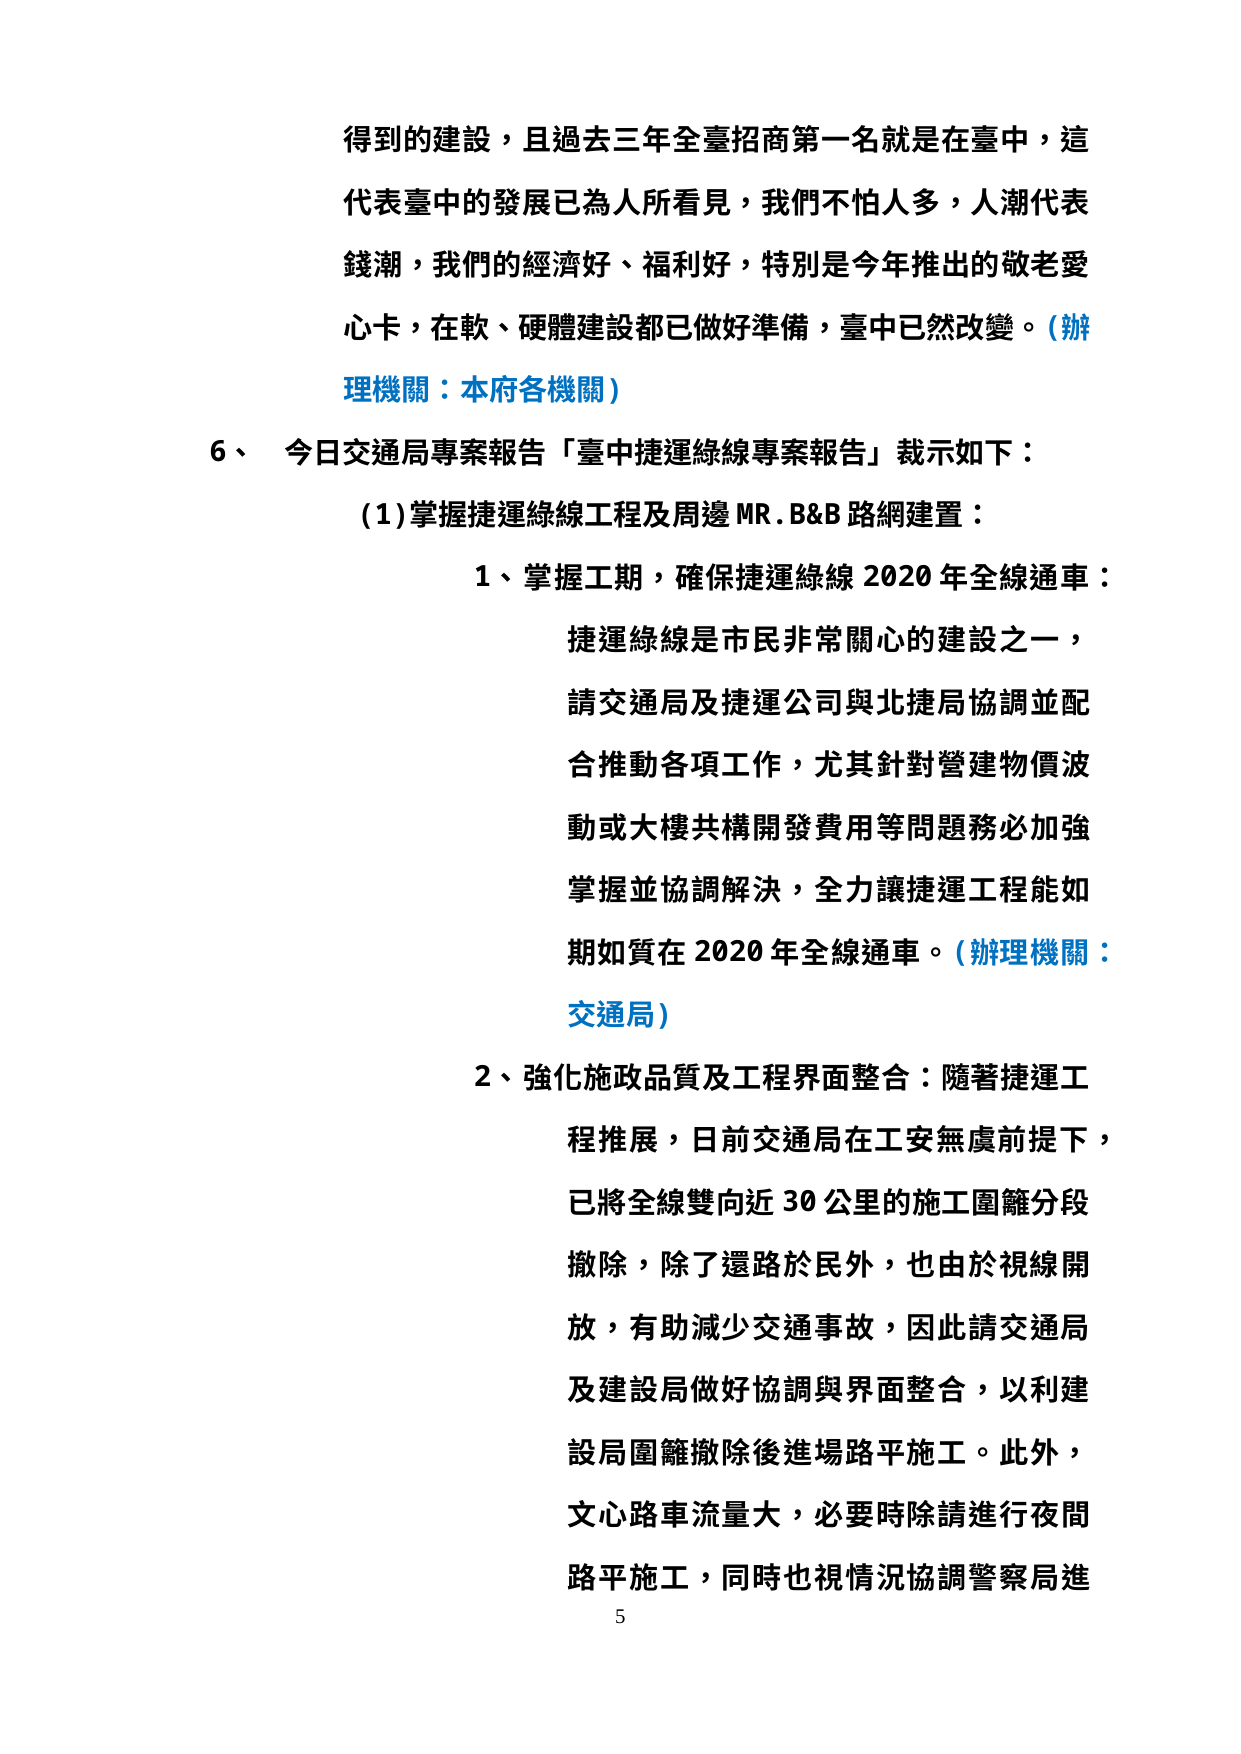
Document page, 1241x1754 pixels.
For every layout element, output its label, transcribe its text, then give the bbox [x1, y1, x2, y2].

list 強化施政品質及工程界面整合：隨著捷運工程推展，日前交通局在工安無虞前提下，已將全線雙向近30公里的施工圍籬分段撤除，除了還路於民外，也由於視線開放，有助減少交通事故，因此請交通局及建設局做好協調與界面整合，以利建設局圍籬撤除後進場路平施工。此外，文心路車流量大，必要時除請進行夜間路平施工，同時也視情況協調警察局進行車道調撥，減少用路人交通衝擊。(辦理機關：建設局、交通局、警察局) [474, 1034, 1090, 1596]
list 掌握工期，確保捷運綠線2020年全線通車：捷運綠線是市民非常關心的建設之一，請交通局及捷運公司與北捷局協調並配合推動各項工作，尤其針對營建物價波動或大樓共構開發費用等問題務必加強掌握並協調解決，全力讓捷運工程能如期如質在2020年全線通車。(辦理機關：交通局) [474, 534, 1090, 1034]
list 掌握捷運綠線工程及周邊MR.B&B路網建置： [357, 471, 1090, 534]
list 臺中的第一條捷運-綠線通車後，代表我們正式晉身成為捷運城市，這對臺中的改變是巨大且深遠的；然而若有捷運而無路網將無法發揮大眾運輸功能，因此我們以Mr.B& B為手段來達成。臺中市是因鐵路而生的城市，如今已進入新的時代-捷運城市，有效提升臺中的交通與環境之餘，也型塑都市未來的開發模式。我們以大臺中山手線建構的環狀及十字狀軌道為建設基礎，以串聯方式打造複合式大眾運輸系統-MR.B&B，以M(metro)及R(rail)為構成骨幹，B(Bus)為公車作轉乘連結，B則是以Bike為最後一哩路，因為本市的道路較為發散，要進入到巷弄就得藉由自行車方能到達，這就是我們為臺中量身而做的複合式大眾運輸系統。捷運系統方面，在我們的努力下，未來的捷運藍線將延伸到臺中港，搭配大平霧捷運，藍、綠線將是市區的重要路線。大臺中123則是臺中與周邊縣市整合的架構基礎，今年2月賴清德院長來臺中時對此提出「成真123」，就是一次核定、打造二條捷運、串聯起三個城市(臺中、彰化與南投)，山手線在大甲、后里地區串聯，苗栗的山、海線則串成另一個環線，明年成追線完工後，一天就有48班次列車對開，無論辦公、上課、消費等，都可以利用火車到達，也可轉乘捷運，交通十分便利。未來捷運綠線與臺鐵在三個點有連結，分別為烏日站、大慶站與松竹站，這3個節點上、下車站都方便，也有四通八達的公車可轉乘，有助於市民利用。此外，為何文心路路平如此重要？就是因為我們要廣設停車空間，讓市民便於停放，有效提升市民使用捷運大眾運輸系統之可能性。除了發達的大眾運輸系統，智慧交通在未來也扮演重要角色，畢竟路是死的、人是活的，便捷之智慧交通網讓市民可即時得知交通資訊，就能不必浪費等待車輛的時間，我相信在捷運綠線與臺鐵高架化後，臺中將能脫胎換骨。目前本市人口多達280萬人，相信未來只會愈來愈多，在便捷的交通運輸系統下，甚至從新竹到嘉義，人們的進出都將以臺中作為中心，臺中崛起將帶動臺灣崛起。然而有的人現在還在質疑山手線在哪?事實上我們早已經在施作，這些都是看得到的建設，且過去三年全臺招商第一名就是在臺中，這代表臺中的發展已為人所看見，我們不怕人多，人潮代表錢潮，我們的經濟好、福利好，特別是今年推出的敬老愛心卡，在軟、硬體建設都已做好準備，臺中已然改變。(辦理機關：本府各機關) [209, 96, 1090, 409]
list 今日交通局專案報告「臺中捷運綠線專案報告」裁示如下： [209, 409, 1090, 471]
